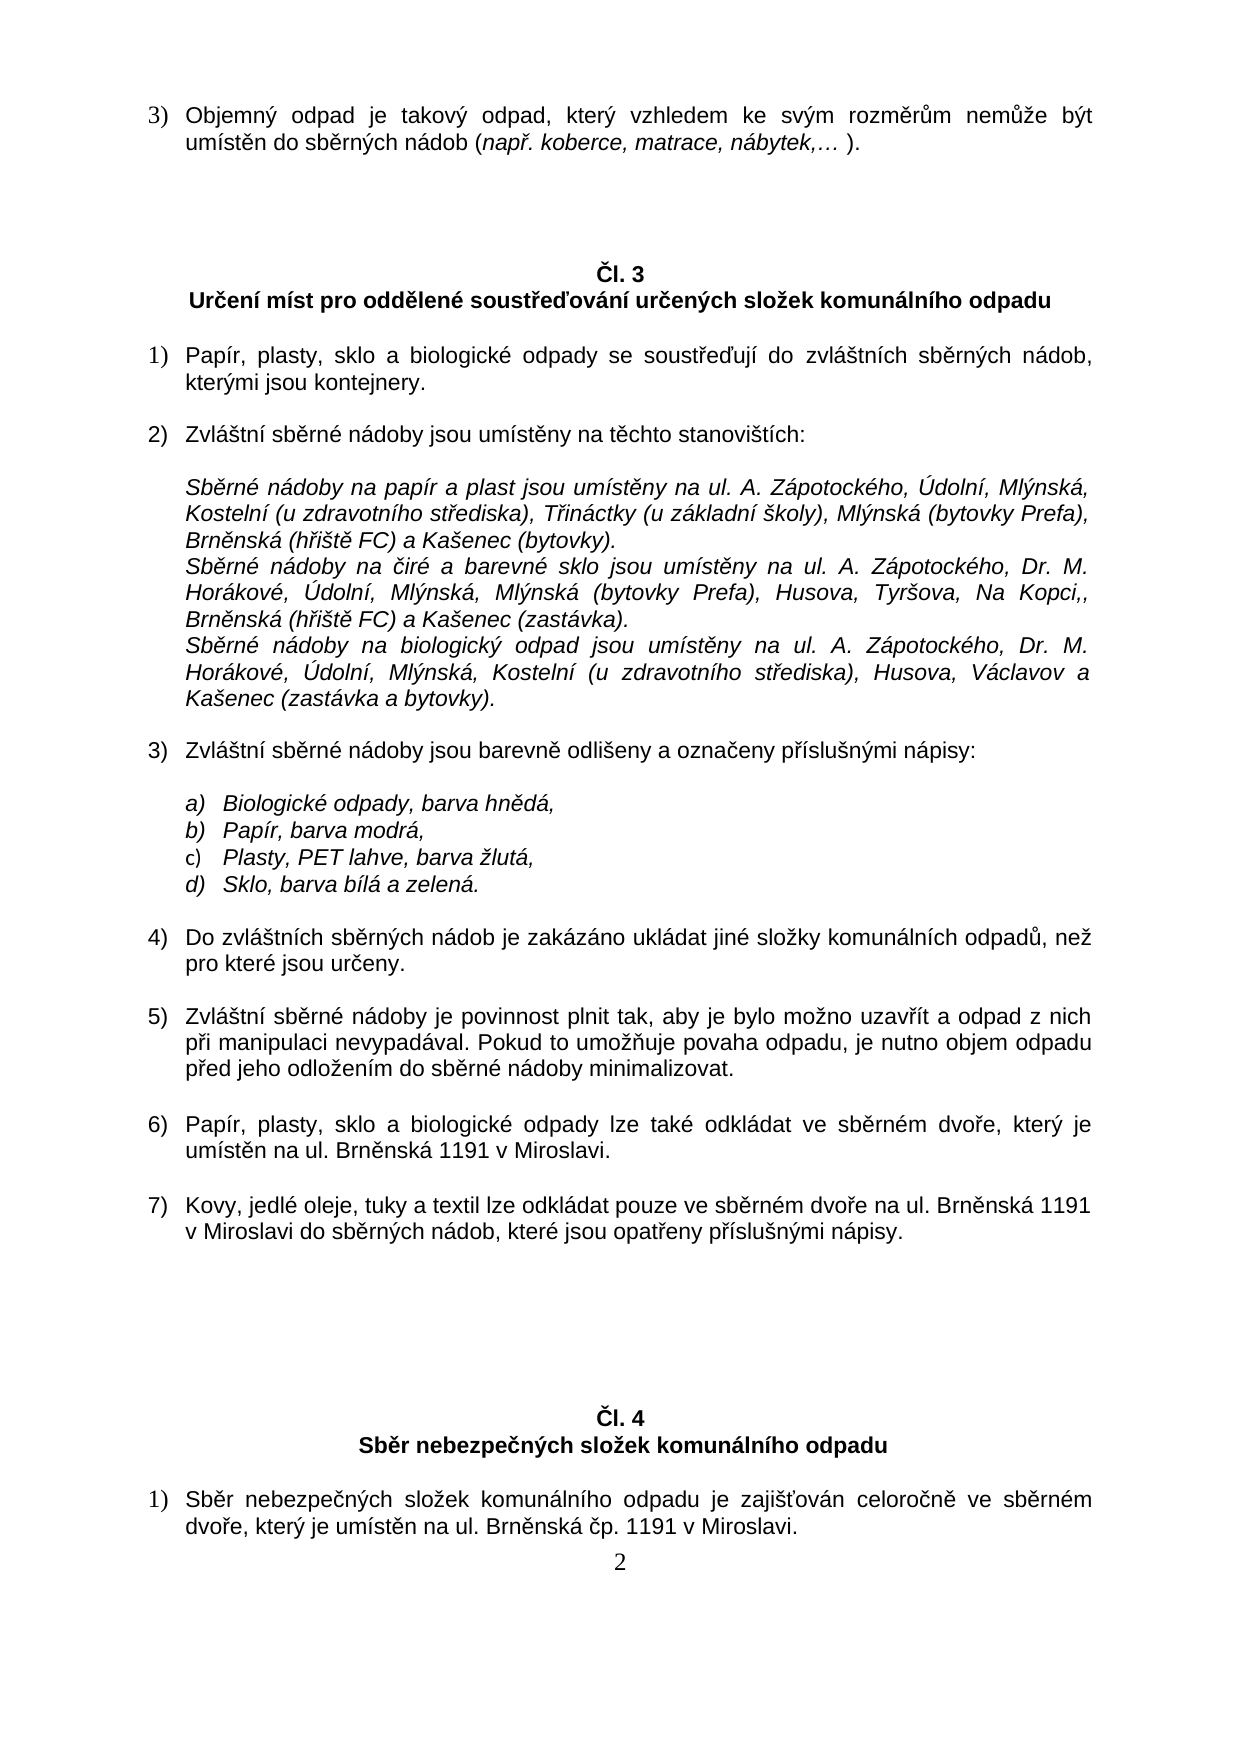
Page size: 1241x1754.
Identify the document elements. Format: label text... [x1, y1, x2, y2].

list Papír, plasty, sklo a biologické odpady lze také odkládat ve sběrném dvoře, který je umístěn na ul. Brněnská 1191 v Miroslavi. [148, 1111, 1092, 1163]
text Sběrné nádoby na čiré a barevné sklo jsou umístěny na ul. A. Zápotockého, Dr. M. Horákové, Údolní, Mlýnská, Mlýnská (bytovky Prefa), Husova, Tyršova, Na Kopci,, Brněnská (hřiště FC) a Kašenec (zastávka). [185, 553, 1092, 632]
list Do zvláštních sběrných nádob je zakázáno ukládat jiné složky komunálních odpadů, než pro které jsou určeny. [148, 924, 1092, 976]
subtitle Čl. 4 [148, 1405, 1092, 1432]
subtitle Sběr nebezpečných složek komunálního odpadu [148, 1432, 1092, 1458]
list Kovy, jedlé oleje, tuky a textil lze odkládat pouze ve sběrném dvoře na ul. Brněnská 1191 v Miroslavi do sběrných nádob, které jsou opatřeny příslušnými nápisy. [148, 1192, 1092, 1245]
list Papír, plasty, sklo a biologické odpady se soustřeďují do zvláštních sběrných nádob, kterými jsou kontejnery. [148, 340, 1092, 395]
list Plasty, PET lahve, barva žlutá, [185, 843, 1092, 871]
list Objemný odpad je takový odpad, který vzhledem ke svým rozměrům nemůže být umístěn do sběrných nádob (např. koberce, matrace, nábytek,… ). [148, 100, 1092, 155]
list Zvláštní sběrné nádoby je povinnost plnit tak, aby je bylo možno uzavřít a odpad z nich při manipulaci nevypadával. Pokud to umožňuje povaha odpadu, je nutno objem odpadu před jeho odložením do sběrné nádoby minimalizovat. [148, 1003, 1092, 1082]
list Sběr nebezpečných složek komunálního odpadu je zajišťován celoročně ve sběrném dvoře, který je umístěn na ul. Brněnská čp. 1191 v Miroslavi. [148, 1484, 1092, 1539]
text Sběrné nádoby na papír a plast jsou umístěny na ul. A. Zápotockého, Údolní, Mlýnská, Kostelní (u zdravotního střediska), Třináctky (u základní školy), Mlýnská (bytovky Prefa), Brněnská (hřiště FC) a Kašenec (bytovky). [185, 474, 1092, 553]
list Sklo, barva bílá a zelená. [185, 871, 1092, 897]
text Sběrné nádoby na biologický odpad jsou umístěny na ul. A. Zápotockého, Dr. M. Horákové, Údolní, Mlýnská, Kostelní (u zdravotního střediska), Husova, Václavov a Kašenec (zastávka a bytovky). [185, 632, 1092, 711]
list Biologické odpady, barva hnědá, [185, 790, 1092, 817]
list Zvláštní sběrné nádoby jsou barevně odlišeny a označeny příslušnými nápisy: [148, 737, 1092, 764]
text Čl. 3 [148, 261, 1092, 287]
list Papír, barva modrá, [185, 817, 1092, 843]
list Zvláštní sběrné nádoby jsou umístěny na těchto stanovištích: [148, 421, 1092, 448]
text Určení míst pro oddělené soustřeďování určených složek komunálního odpadu [148, 287, 1092, 313]
